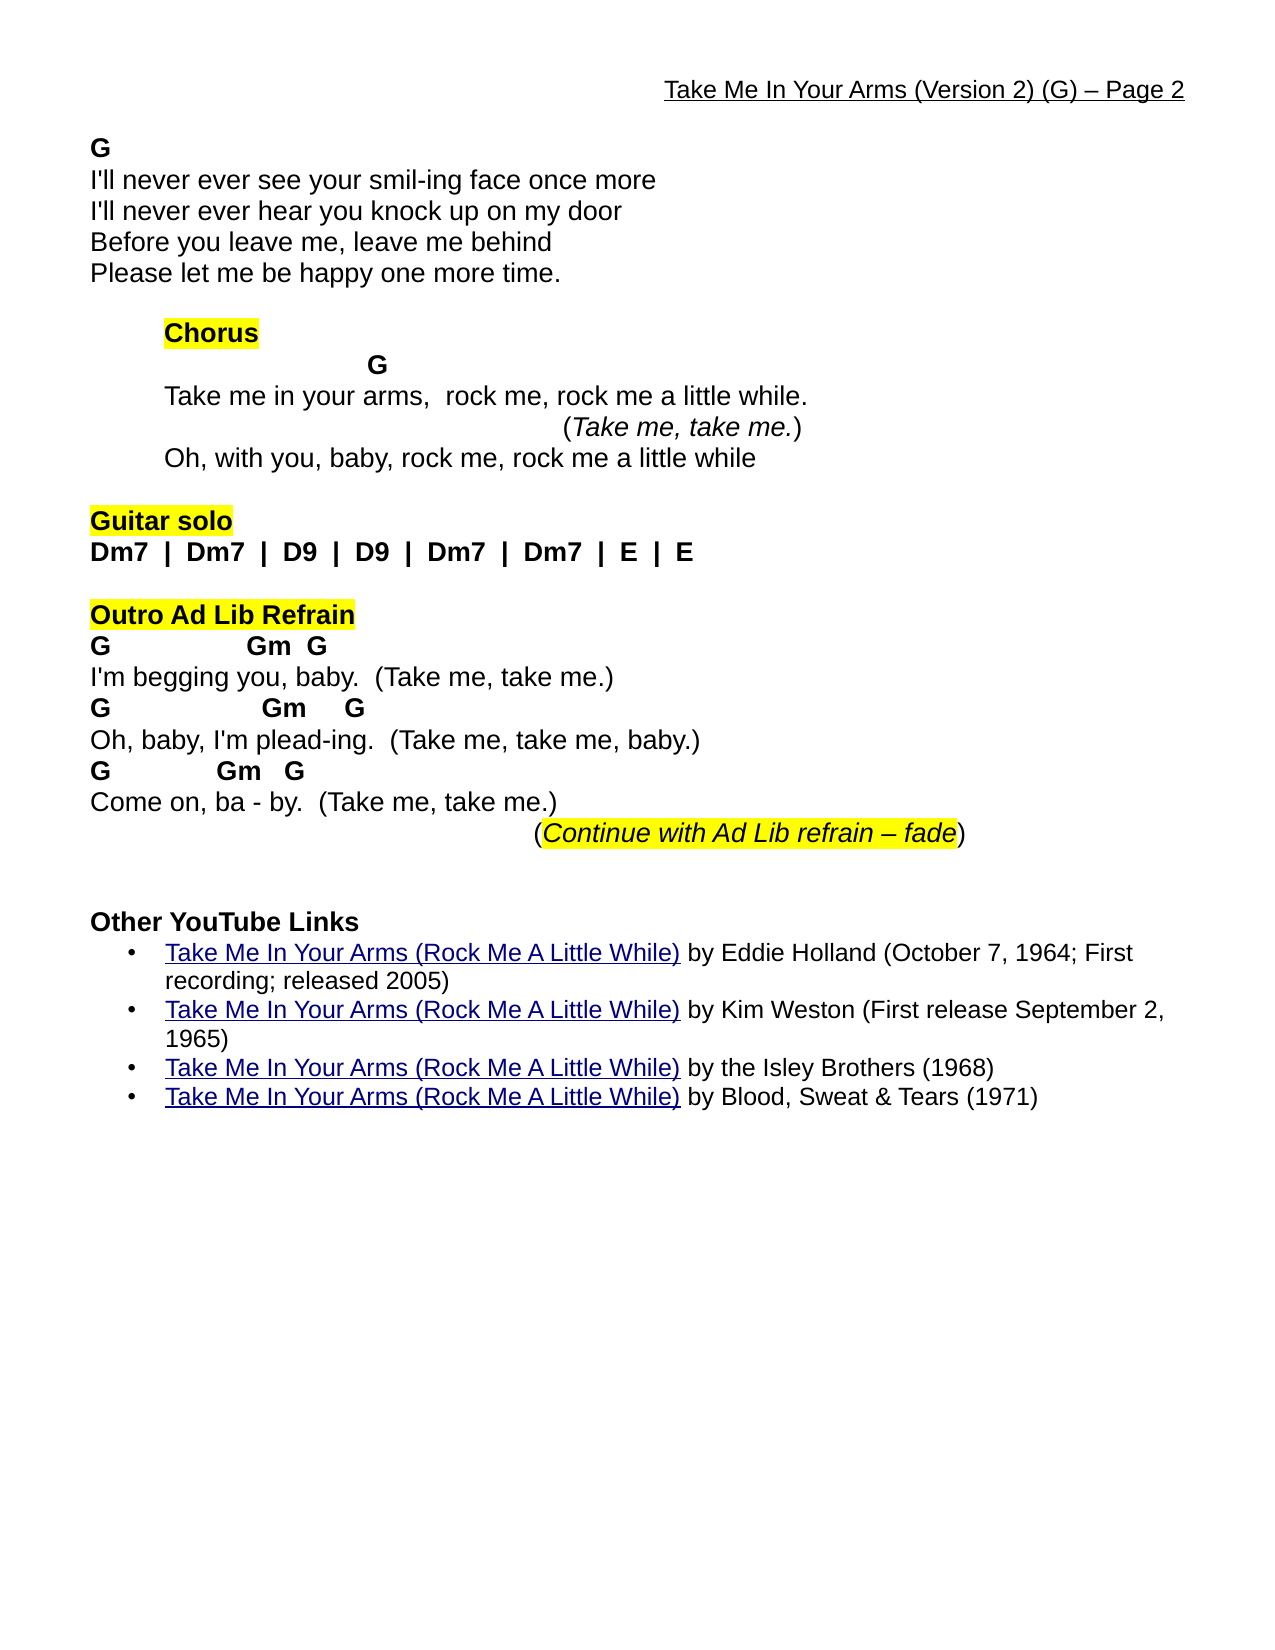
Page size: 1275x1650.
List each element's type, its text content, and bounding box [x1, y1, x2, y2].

list Take Me In Your Arms (Rock Me A Little While) by the Isley Brothers (1968) [127, 1053, 1185, 1082]
text Other YouTube Links [90, 906, 1185, 937]
text (Continue with Ad Lib refrain – fade) [90, 817, 1185, 849]
text G Gm G [90, 692, 1185, 724]
text I'm begging you, baby. (Take me, take me.) [90, 661, 1185, 692]
text Oh, with you, baby, rock me, rock me a little while [164, 442, 1185, 474]
text Oh, baby, I'm plead-ing. (Take me, take me, baby.) [90, 724, 1185, 755]
list Take Me In Your Arms (Rock Me A Little While) by Blood, Sweat & Tears (1971) [127, 1082, 1185, 1110]
text Outro Ad Lib Refrain [90, 599, 1185, 630]
text Chorus [164, 317, 1185, 349]
text Take Me In Your Arms (Version 2) (G) – Page 2 [90, 75, 1185, 104]
list Take Me In Your Arms (Rock Me A Little While) by Kim Weston (First release September 2, 1965) [127, 995, 1185, 1053]
text Take me in your arms, rock me, rock me a little while. (Take me, take me.) [164, 380, 1185, 442]
list Take Me In Your Arms (Rock Me A Little While) by Eddie Holland (October 7, 1964; First recording; released 2005) [127, 937, 1185, 995]
text G Gm G [90, 630, 1185, 661]
text G Gm G [90, 755, 1185, 786]
text Come on, ba - by. (Take me, take me.) [90, 786, 1185, 817]
text I'll never ever see your smil-ing face once more I'll never ever hear you knock up on my door Before you leave me, leave me behind Please let me be happy one more time. [90, 164, 1185, 289]
text Dm7 | Dm7 | D9 | D9 | Dm7 | Dm7 | E | E [90, 536, 1185, 567]
text G [90, 132, 1185, 164]
text Guitar solo [90, 505, 1185, 536]
text G [164, 349, 1185, 380]
